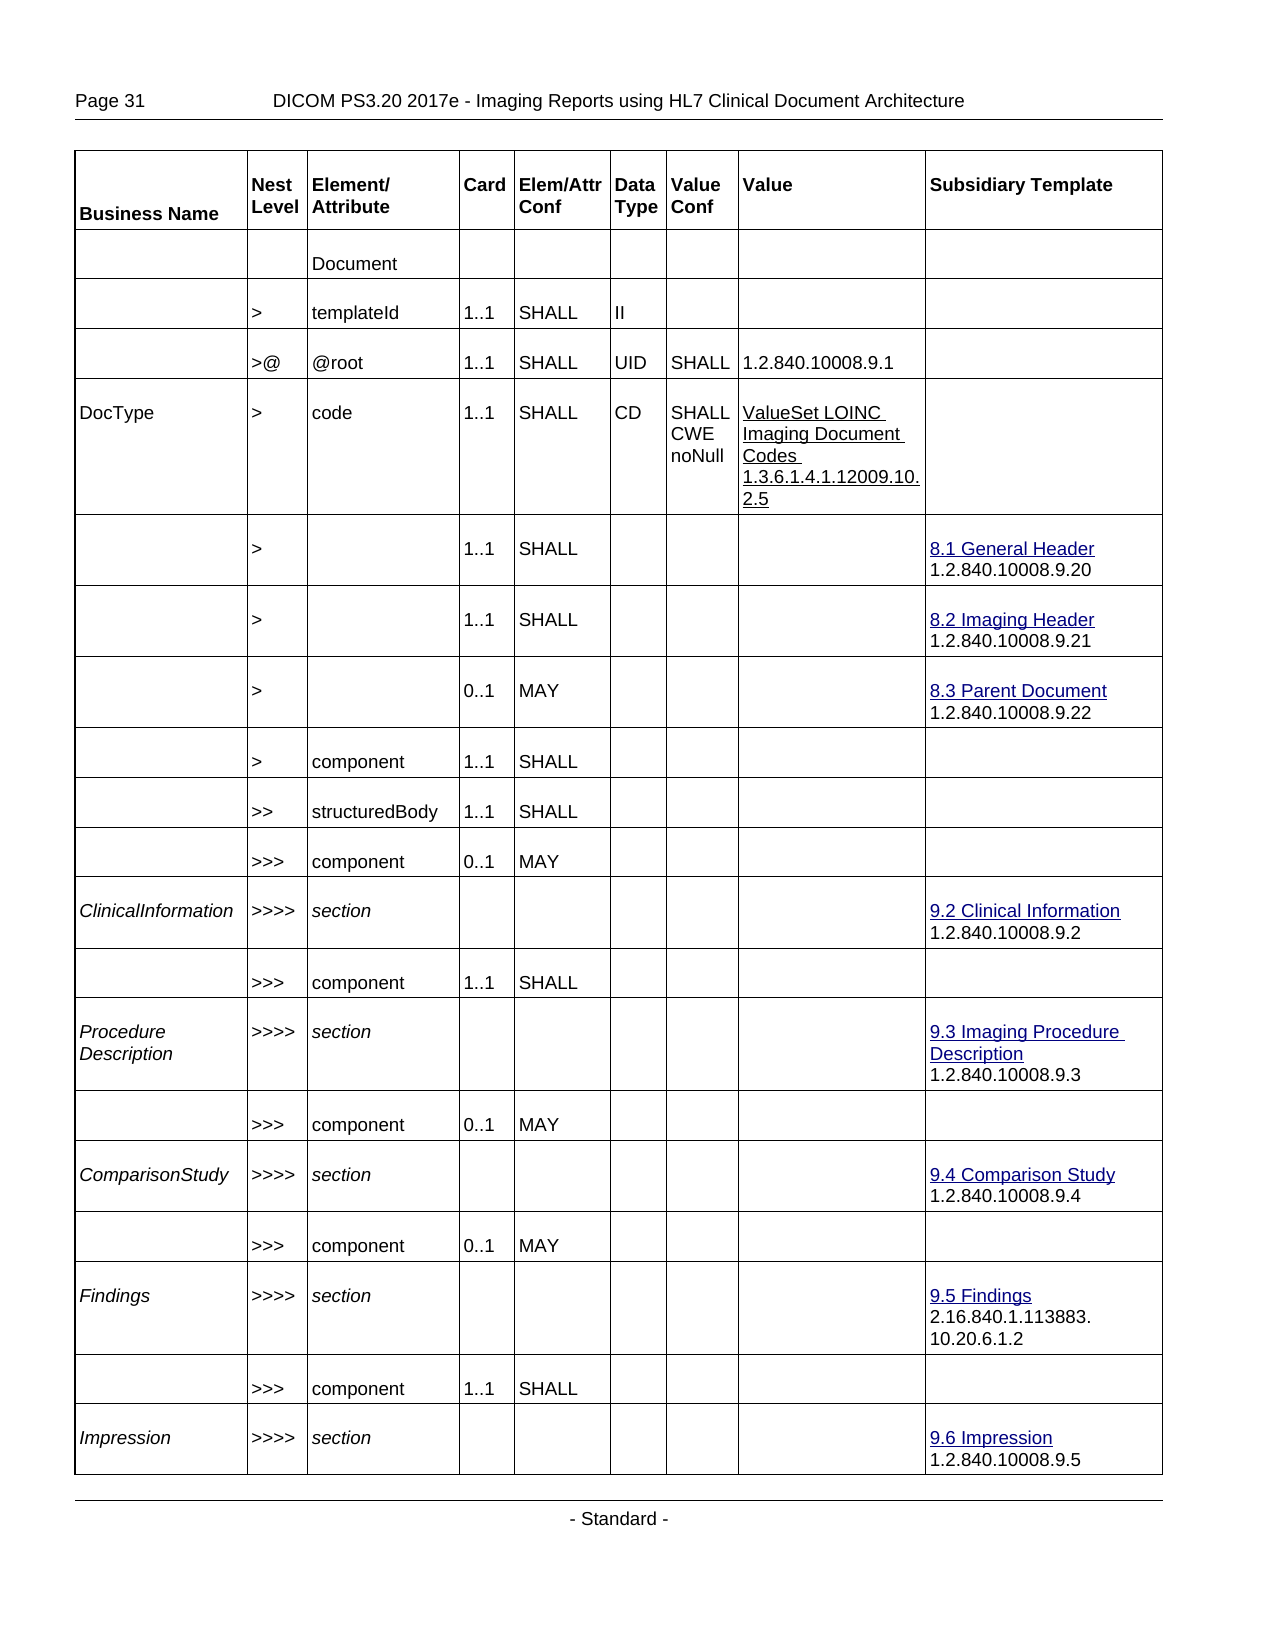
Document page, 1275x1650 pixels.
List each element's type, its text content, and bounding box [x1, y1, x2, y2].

table_cell [667, 728, 738, 777]
table_cell section [308, 1141, 459, 1211]
table_cell > [248, 728, 307, 777]
table_cell [460, 877, 514, 947]
table_cell Doc​Type [76, 379, 247, 513]
table_cell [667, 279, 738, 328]
table_cell [611, 877, 666, 947]
table_cell 0..1 [460, 828, 514, 876]
table_cell 9.6 Impression 1.2.840.10008.9.5 [926, 1404, 1162, 1474]
table_cell [515, 998, 610, 1090]
table_cell SHALL [667, 329, 738, 377]
table_cell [926, 728, 1162, 777]
table_cell [926, 1212, 1162, 1261]
table_cell >>>> [248, 998, 307, 1090]
table_cell [611, 778, 666, 827]
table_cell component [308, 1212, 459, 1261]
table_cell [611, 515, 666, 585]
table_cell [739, 877, 925, 947]
table_cell 1..1 [460, 728, 514, 777]
table_cell SHALL [515, 329, 610, 377]
table_cell [515, 877, 610, 947]
table_cell [76, 586, 247, 656]
table_cell [515, 1141, 610, 1211]
table_cell [76, 778, 247, 827]
table_cell [76, 279, 247, 328]
table_cell [739, 1262, 925, 1353]
table_cell [739, 728, 925, 777]
table_cell [667, 515, 738, 585]
table_cell [926, 230, 1162, 278]
table_cell [739, 998, 925, 1090]
table_cell 1..1 [460, 586, 514, 656]
table_cell component [308, 949, 459, 997]
table_cell [739, 1355, 925, 1403]
table_cell 9.4 Comparison Study 1.2.840.10008.9.4 [926, 1141, 1162, 1211]
table_cell [515, 1262, 610, 1353]
table_cell [926, 778, 1162, 827]
table_cell SHALL [515, 1355, 610, 1403]
table_cell 8.2 Imaging Header 1.2.840.10008.9.21 [926, 586, 1162, 656]
table_cell [667, 778, 738, 827]
table_cell section [308, 998, 459, 1090]
table_cell [611, 828, 666, 876]
table_cell [611, 728, 666, 777]
table_header Elem/Attr Conf [515, 151, 610, 228]
table_cell [739, 828, 925, 876]
table_cell [611, 1212, 666, 1261]
table_cell >>> [248, 949, 307, 997]
table_cell [76, 728, 247, 777]
table_cell [926, 379, 1162, 513]
table_cell Procedure​Description [76, 998, 247, 1090]
table_cell [611, 1091, 666, 1140]
table_cell component [308, 1091, 459, 1140]
table_cell 9.2 Clinical Information 1.2.840.10008.9.2 [926, 877, 1162, 947]
table_cell 1..1 [460, 778, 514, 827]
table_cell UID [611, 329, 666, 377]
table_cell 0..1 [460, 657, 514, 727]
table_cell SHALL [515, 949, 610, 997]
table_cell [667, 1404, 738, 1474]
table_cell > [248, 586, 307, 656]
table_cell >>>> [248, 1141, 307, 1211]
table_cell Comparison​Study [76, 1141, 247, 1211]
table_cell [515, 1404, 610, 1474]
table_cell [667, 1262, 738, 1353]
table_header Element/​Attribute [308, 151, 459, 228]
table_cell [611, 949, 666, 997]
table_cell [248, 230, 307, 278]
table_cell MAY [515, 657, 610, 727]
table_cell [739, 1212, 925, 1261]
table_cell [611, 1355, 666, 1403]
table_cell [611, 1404, 666, 1474]
table_cell [667, 230, 738, 278]
table_cell [611, 230, 666, 278]
table_cell [611, 1262, 666, 1353]
table_cell section [308, 1262, 459, 1353]
table_cell [308, 515, 459, 585]
table_cell 1..1 [460, 279, 514, 328]
table_cell [460, 230, 514, 278]
table_cell [460, 1404, 514, 1474]
table_cell component [308, 1355, 459, 1403]
table_cell [739, 949, 925, 997]
table_cell > [248, 379, 307, 513]
table_cell [667, 586, 738, 656]
table_cell 1.2.840.10008.9.1 [739, 329, 925, 377]
table_cell 1..1 [460, 949, 514, 997]
table_cell [76, 515, 247, 585]
table_cell [460, 1141, 514, 1211]
table_cell [926, 1355, 1162, 1403]
table_cell section [308, 1404, 459, 1474]
table_cell 1..1 [460, 329, 514, 377]
table_cell [611, 657, 666, 727]
table_cell >>>> [248, 877, 307, 947]
table_cell [739, 1404, 925, 1474]
table_cell [76, 329, 247, 377]
table_cell 0..1 [460, 1212, 514, 1261]
table_cell MAY [515, 1091, 610, 1140]
table_cell [611, 998, 666, 1090]
table_cell MAY [515, 828, 610, 876]
table_cell [739, 279, 925, 328]
table_cell [460, 998, 514, 1090]
table_cell [308, 586, 459, 656]
table_cell Document [308, 230, 459, 278]
table_cell CD [611, 379, 666, 513]
table_cell [76, 949, 247, 997]
table_header Value Conf [667, 151, 738, 228]
table_cell [667, 1141, 738, 1211]
table_cell [667, 877, 738, 947]
table_cell 9.5 Findings 2.16.840.1.113883.​10.20.6.1.2 [926, 1262, 1162, 1353]
table_cell >>> [248, 1091, 307, 1140]
table_cell Impression [76, 1404, 247, 1474]
table_cell [667, 1091, 738, 1140]
table_cell [76, 657, 247, 727]
table_cell 1..1 [460, 1355, 514, 1403]
table_cell SHALL CWE noNull [667, 379, 738, 513]
table_cell [739, 586, 925, 656]
table_cell >>>> [248, 1404, 307, 1474]
table_cell [739, 657, 925, 727]
table_cell component [308, 728, 459, 777]
table_header Card [460, 151, 514, 228]
table_cell [667, 828, 738, 876]
table_cell II [611, 279, 666, 328]
table_header Subsidiary Template [926, 151, 1162, 228]
table_cell [667, 1355, 738, 1403]
table_header Nest Level [248, 151, 307, 228]
table_cell 1..1 [460, 379, 514, 513]
table_cell > [248, 657, 307, 727]
table_cell ValueSet LOINC Imaging Document Codes 1.3.6.1.4.1.12009.10.2.5 [739, 379, 925, 513]
table_cell 8.1 General Header 1.2.840.10008.9.20 [926, 515, 1162, 585]
table_cell SHALL [515, 586, 610, 656]
table_cell [926, 1091, 1162, 1140]
table_cell [667, 1212, 738, 1261]
table_cell >>>> [248, 1262, 307, 1353]
table_cell [667, 657, 738, 727]
table_cell [460, 1262, 514, 1353]
table_header Data Type [611, 151, 666, 228]
table_cell SHALL [515, 778, 610, 827]
table_cell Findings [76, 1262, 247, 1353]
table_cell component [308, 828, 459, 876]
table_cell [308, 657, 459, 727]
table_cell [926, 329, 1162, 377]
table_cell >>> [248, 1212, 307, 1261]
table_cell code [308, 379, 459, 513]
table_cell > [248, 279, 307, 328]
table_cell 1..1 [460, 515, 514, 585]
table_cell 0..1 [460, 1091, 514, 1140]
table_cell [611, 586, 666, 656]
table_cell section [308, 877, 459, 947]
table_cell >>> [248, 1355, 307, 1403]
table_cell >@ [248, 329, 307, 377]
table_cell [515, 230, 610, 278]
table_cell [76, 1212, 247, 1261]
table_cell [611, 1141, 666, 1211]
table_cell [667, 998, 738, 1090]
table_cell MAY [515, 1212, 610, 1261]
table_cell [926, 828, 1162, 876]
table_cell [76, 1355, 247, 1403]
table_cell >>> [248, 828, 307, 876]
table_cell @root [308, 329, 459, 377]
table_cell [76, 828, 247, 876]
table_cell [926, 279, 1162, 328]
table_cell [739, 515, 925, 585]
table_cell [739, 1141, 925, 1211]
table_cell SHALL [515, 279, 610, 328]
table_cell SHALL [515, 379, 610, 513]
table_header Value [739, 151, 925, 228]
table_cell [739, 778, 925, 827]
table_cell 8.3 Parent Document 1.2.840.10008.9.22 [926, 657, 1162, 727]
table_cell [667, 949, 738, 997]
table_cell structured​Body [308, 778, 459, 827]
table_cell 9.3 Imaging Procedure Description 1.2.840.10008.9.3 [926, 998, 1162, 1090]
table_cell SHALL [515, 515, 610, 585]
table_header Business Name [76, 151, 247, 228]
table_cell >> [248, 778, 307, 827]
table_cell [739, 230, 925, 278]
table_cell > [248, 515, 307, 585]
table_cell [926, 949, 1162, 997]
table_cell [76, 1091, 247, 1140]
table_cell [739, 1091, 925, 1140]
table_cell Clinical​Information [76, 877, 247, 947]
table_cell template​Id [308, 279, 459, 328]
table_cell SHALL [515, 728, 610, 777]
table_cell [76, 230, 247, 278]
